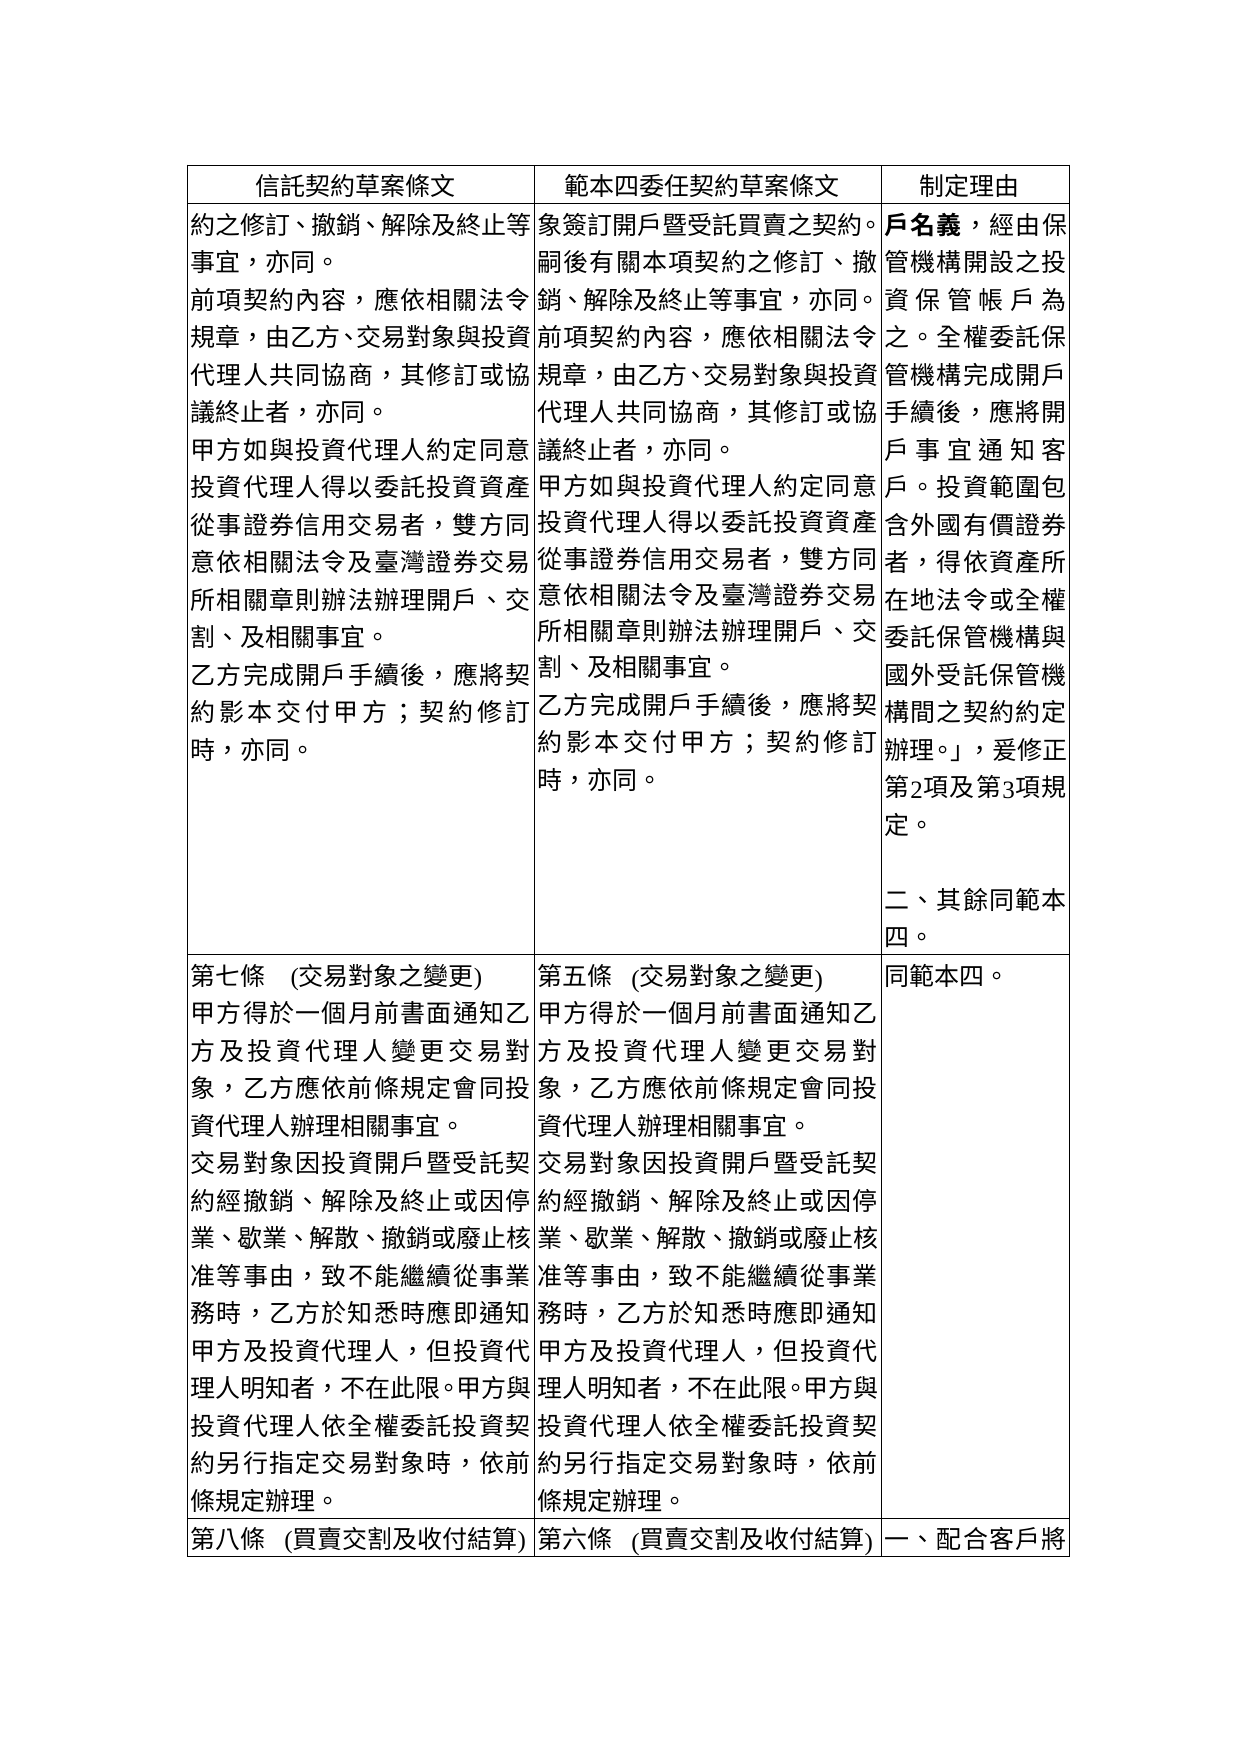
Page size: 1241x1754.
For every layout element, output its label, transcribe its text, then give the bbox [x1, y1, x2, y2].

table_header 範本四委任契約草案條文 [535, 166, 881, 203]
table_cell 第四條 (投資買賣帳戶及期貨交易帳戶之開戶) 投資代理人運用委託投資資產，所開立投資買賣帳戶或期貨交易帳戶之交易對象由甲方或投資代理人依全權委託投資契約指定之，且不以一家為限，由乙方會同投資代理人共同辦理之。 於辦理有價證券之集中交割時，以甲方之投資買賣帳戶名義，經由乙方開設之有價證券集中保管帳戶及存款帳戶為之。於辦理證券相關商品交易之保證金與權利金收付及結算交割時，以甲方之期貨交易帳戶名義，經由乙方開設之投資保管帳戶為之。 投資買賣帳戶、期貨交易帳戶之開立及開戶暨受託買賣之契約之簽訂，應以甲方名義為之，甲方授權乙方代為辦理，並代為及代受各項意思表示及通知。投資於外國有價證券者，乙方應協助投資代理人依投資所在地法令或市場實務及全權委託投資契約約定，與相關交易對象簽訂開戶暨受託買賣之契約。嗣後有關本項契約之修訂、撤銷、解除及終止等事宜，亦同。 前項契約內容，應依相關法令規章，由乙方、交易對象與投資代理人共同協商，其修訂或協議終止者，亦同。 甲方如與投資代理人約定同意投資代理人得以委託投資資產從事證券信用交易者，雙方同意依相關法令及臺灣證券交易所相關章則辦法辦理開戶、交割、及相關事宜。 乙方完成開戶手續後，應將契約影本交付甲方；契約修訂時，亦同。 [535, 204, 881, 954]
table_header 制定理由 [882, 166, 1069, 203]
table_cell 一、依操作辦法第25條第2項前段：「前項委任或信託契約均應約定由全權委託保管機構辦理款券交割，並約定以保管機構為保證金與權利金收付、結算買賣交割之代理人。於辦理有價證券之集中交割時，以客戶或全權委託保管機構之投資買賣帳戶名義，經由全權委託保管機構開設之有價證券集中保管帳戶及存款帳戶為之。於辦理證券相關商品交易之保證金與權利金收付及結算交割時，以客戶或全權委託保管機構之期貨交易帳戶名義，經由保管機構開設之投資保管帳戶為之。全權委託保管機構完成開戶手續後，應將開戶事宜通知客戶。投資範圍包含外國有價證券者，得依資產所在地法令或全權委託保管機構與國外受託保管機構間之契約約定辦理。」，爰修正第2項及第3項規定。 二、其餘同範本四。 [882, 204, 1069, 954]
table_cell 第七條 (交易對象之變更) 甲方得於一個月前書面通知乙方及投資代理人變更交易對象，乙方應依前條規定會同投資代理人辦理相關事宜。 交易對象因投資開戶暨受託契約經撤銷、解除及終止或因停業、歇業、解散、撤銷或廢止核准等事由，致不能繼續從事業務時，乙方於知悉時應即通知甲方及投資代理人，但投資代理人明知者，不在此限。甲方與投資代理人依全權委託投資契約另行指定交易對象時，依前條規定辦理。 [188, 955, 534, 1518]
table_cell 第五條 (交易對象之變更) 甲方得於一個月前書面通知乙方及投資代理人變更交易對象，乙方應依前條規定會同投資代理人辦理相關事宜。 交易對象因投資開戶暨受託契約經撤銷、解除及終止或因停業、歇業、解散、撤銷或廢止核准等事由，致不能繼續從事業務時，乙方於知悉時應即通知甲方及投資代理人，但投資代理人明知者，不在此限。甲方與投資代理人依全權委託投資契約另行指定交易對象時，依前條規定辦理。 [535, 955, 881, 1518]
table_header 信託契約草案條文 [188, 166, 534, 203]
table_cell 約之修訂、撤銷、解除及終止等事宜，亦同。 前項契約內容，應依相關法令規章，由乙方、交易對象與投資代理人共同協商，其修訂或協議終止者，亦同。 甲方如與投資代理人約定同意投資代理人得以委託投資資產從事證券信用交易者，雙方同意依相關法令及臺灣證券交易所相關章則辦法辦理開戶、交割、及相關事宜。 乙方完成開戶手續後，應將契約影本交付甲方；契約修訂時，亦同。 [188, 204, 534, 954]
table_cell 第八條 (買賣交割及收付結算) [188, 1519, 534, 1556]
table_cell 一、配合客戶將 [882, 1519, 1069, 1556]
table_cell 第六條 (買賣交割及收付結算) [535, 1519, 881, 1556]
table_cell 同範本四。 [882, 955, 1069, 1518]
